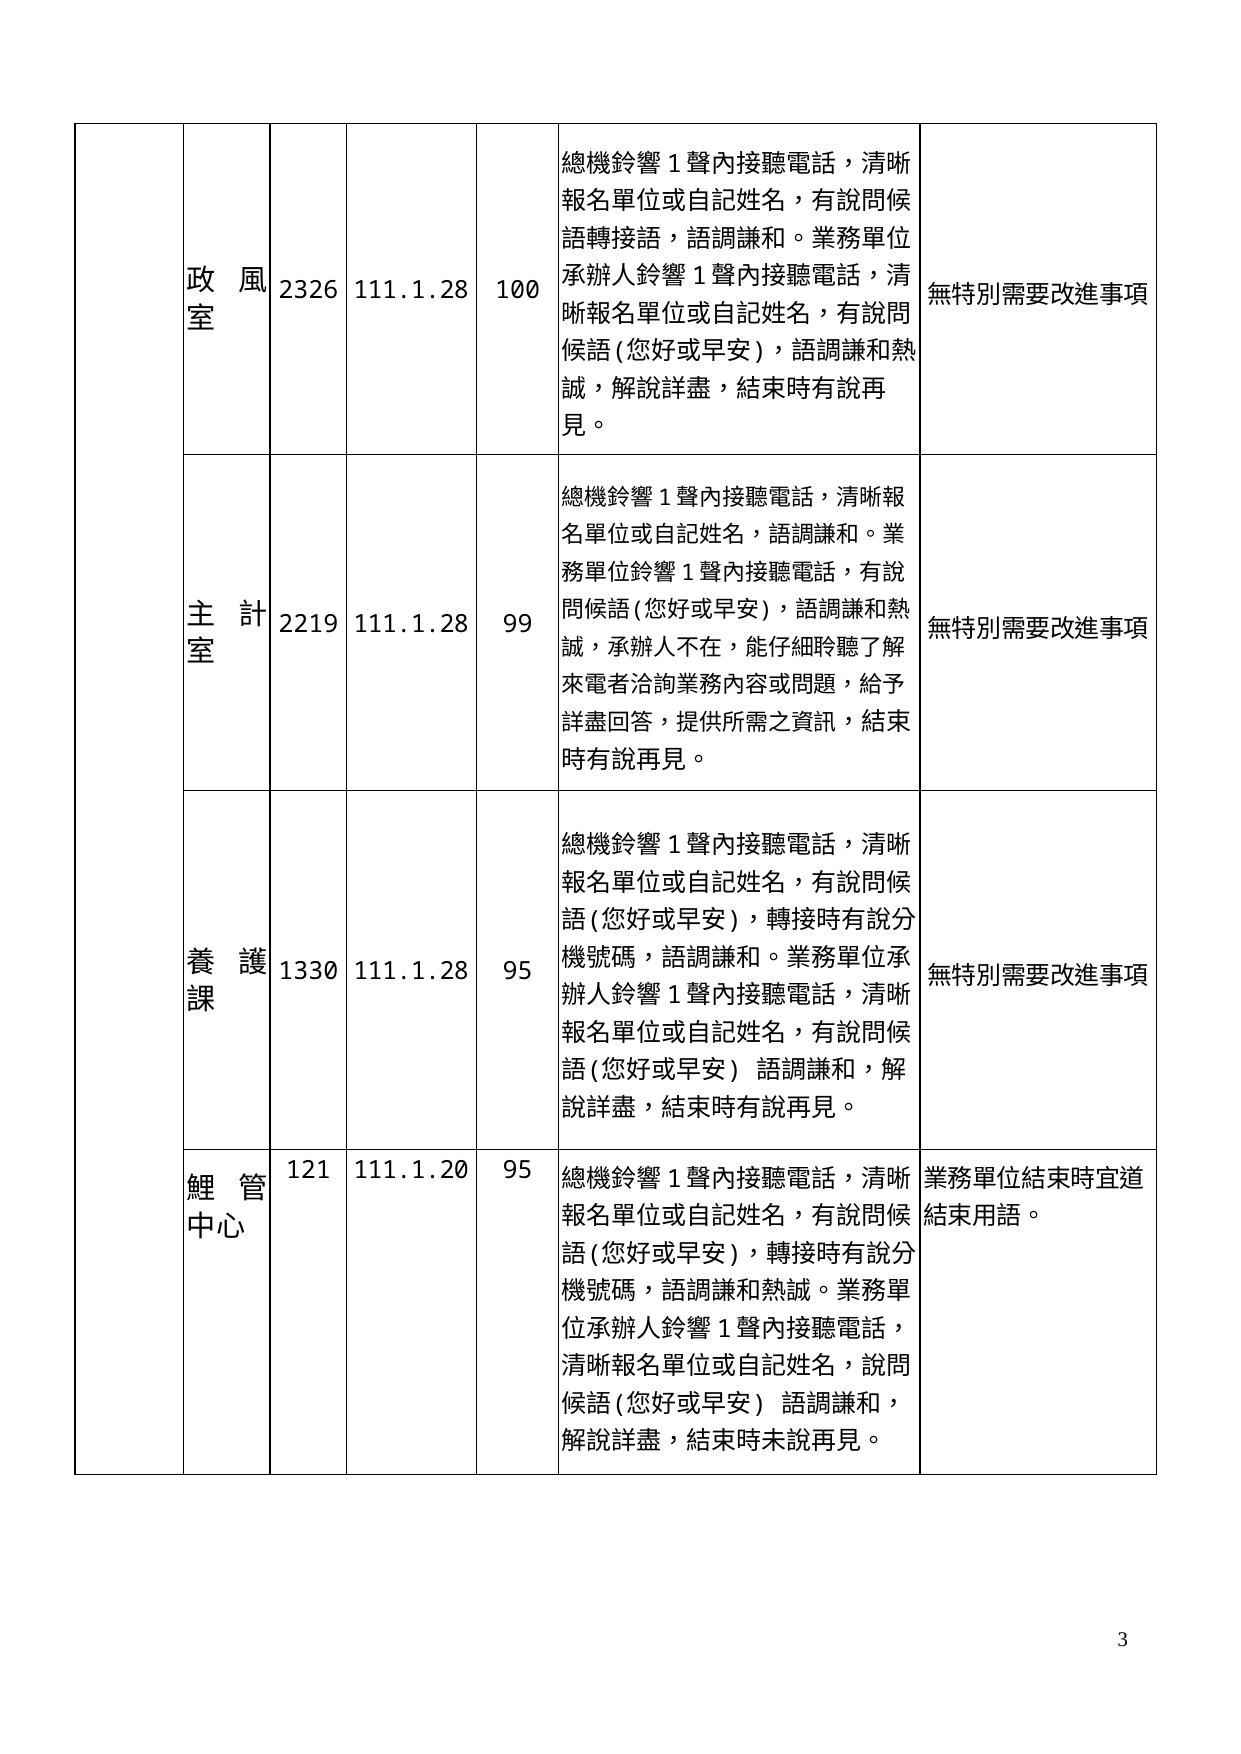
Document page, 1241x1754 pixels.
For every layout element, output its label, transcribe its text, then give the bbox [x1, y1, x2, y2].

table_cell 鯉管中心 [184, 1150, 269, 1474]
table_cell [1157, 123, 1240, 454]
table_cell 無特別需要改進事項 [921, 455, 1156, 790]
table_cell [76, 124, 183, 1474]
table_cell 業務單位結束時宜道結束用語。 [921, 1150, 1156, 1474]
table_cell [1157, 1149, 1240, 1474]
table_cell 111.1.28 [347, 124, 476, 454]
table_cell 1330 [271, 791, 346, 1149]
table_cell 99 [477, 455, 558, 790]
table_cell 總機鈴響1聲內接聽電話，清晰報名單位或自記姓名，語調謙和。業務單位鈴響1聲內接聽電話，有說問候語(您好或早安)，語調謙和熱誠，承辦人不在，能仔細聆聽了解來電者洽詢業務內容或問題，給予詳盡回答，提供所需之資訊，結束時有說再見。 [559, 455, 919, 790]
table_cell 100 [477, 124, 558, 454]
table_cell 總機鈴響1聲內接聽電話，清晰報名單位或自記姓名，有說問候語(您好或早安)，轉接時有說分機號碼，語調謙和。業務單位承辦人鈴響1聲內接聽電話，清晰報名單位或自記姓名，有說問候語(您好或早安) 語調謙和，解說詳盡，結束時有說再見。 [559, 791, 919, 1149]
table_cell 總機鈴響1聲內接聽電話，清晰報名單位或自記姓名，有說問候語轉接語，語調謙和。業務單位承辦人鈴響1聲內接聽電話，清晰報名單位或自記姓名，有說問候語(您好或早安)，語調謙和熱誠，解說詳盡，結束時有說再見。 [559, 124, 919, 454]
table_cell 無特別需要改進事項 [921, 124, 1156, 454]
table_cell 政風室 [184, 124, 269, 454]
table_cell 95 [477, 791, 558, 1149]
table_cell 121 [271, 1150, 346, 1474]
table_cell 總機鈴響1聲內接聽電話，清晰報名單位或自記姓名，有說問候語(您好或早安)，轉接時有說分機號碼，語調謙和熱誠。業務單位承辦人鈴響1聲內接聽電話，清晰報名單位或自記姓名，說問候語(您好或早安) 語調謙和，解說詳盡，結束時未說再見。 [559, 1150, 919, 1474]
table_cell 主計室 [184, 455, 269, 790]
table_cell 2326 [271, 124, 346, 454]
table_cell [1157, 790, 1240, 1149]
table_cell 2219 [271, 455, 346, 790]
table_cell 111.1.20 [347, 1150, 476, 1474]
table_cell 95 [477, 1150, 558, 1474]
table_cell 111.1.28 [347, 791, 476, 1149]
table_cell 養護課 [184, 791, 269, 1149]
table_cell [1157, 454, 1240, 790]
table_cell 無特別需要改進事項 [921, 791, 1156, 1149]
table_cell 111.1.28 [347, 455, 476, 790]
